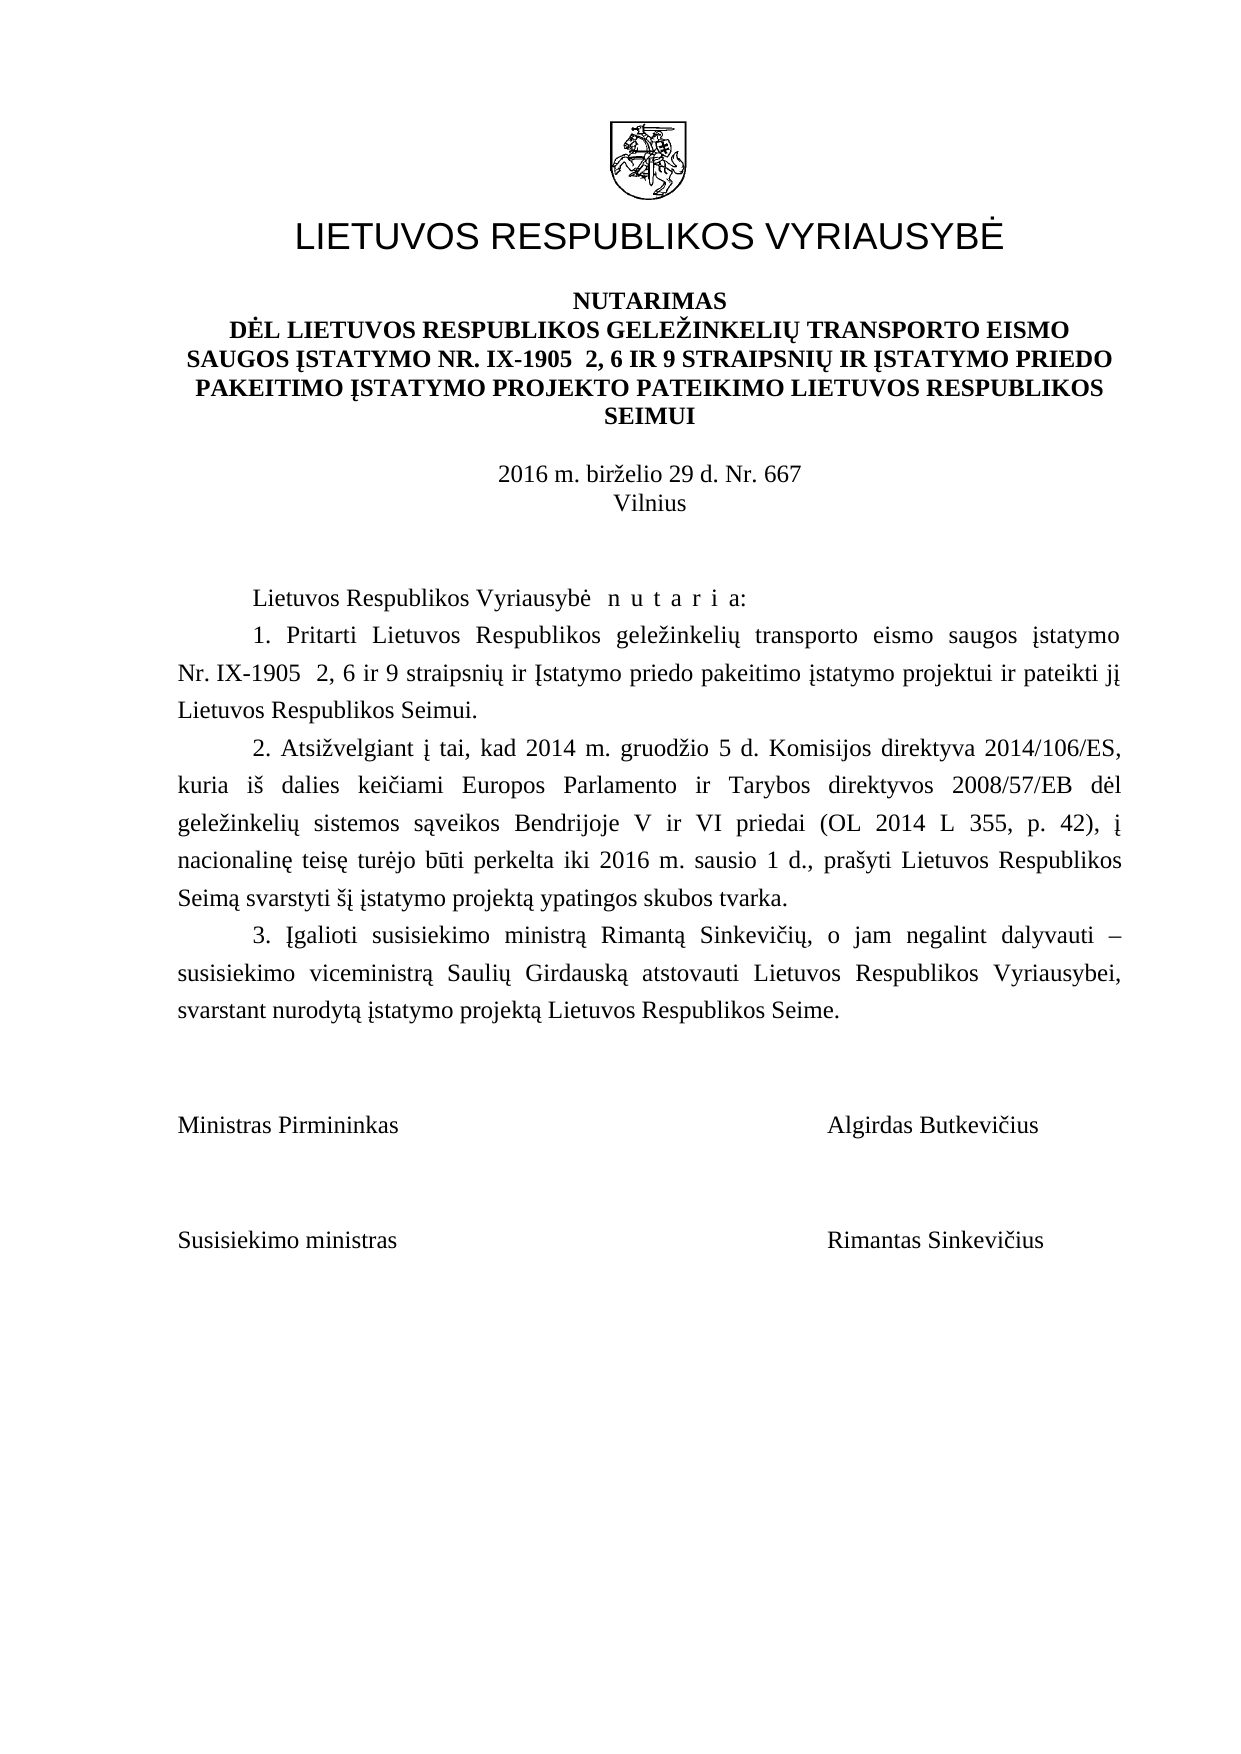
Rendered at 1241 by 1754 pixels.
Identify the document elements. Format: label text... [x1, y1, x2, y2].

text Susisiekimo ministras Rimantas Sinkevičius [177, 1225, 1122, 1254]
text Lietuvos Respublikos Vyriausybė nutaria: [177, 574, 1122, 611]
text 1. Pritarti Lietuvos Respublikos geležinkelių transporto eismo saugos įstatymo Nr. IX-1905 2, 6 ir 9 straipsnių ir Įstatymo priedo pakeitimo įstatymo projektui ir pateikti jį Lietuvos Respublikos Seimui. [177, 611, 1122, 724]
text nutarimas [177, 286, 1122, 315]
text 2016 m. birželio 29 d. Nr. 667 Vilnius [177, 459, 1122, 516]
text Lietuvos Respublikos Vyriausybė [177, 214, 1122, 258]
text Ministras Pirmininkas Algirdas Butkevičius [177, 1110, 1122, 1139]
text 3. Įgalioti susisiekimo ministrą Rimantą Sinkevičių, o jam negalint dalyvauti – susisiekimo viceministrą Saulių Girdauską atstovauti Lietuvos Respublikos Vyriausybei, svarstant nurodytą įstatymo projektą Lietuvos Respublikos Seime. [177, 911, 1122, 1024]
text Dėl LIETUVOS RESPUBLIKOS GELEŽINKELIŲ TRANSPORTO EISMO SAUGOS ĮSTATYMO NR. IX-1905 2, 6 IR 9 STRAIPSNIŲ IR ĮSTATYMO PRIEDO PAKEITIMO ĮSTATYMO PROJEKTO PATEIKIMO LIETUVOS RESPUBLIKOS SEIMUI [177, 315, 1122, 430]
text 2. Atsižvelgiant į tai, kad 2014 m. gruodžio 5 d. Komisijos direktyva 2014/106/ES, kuria iš dalies keičiami Europos Parlamento ir Tarybos direktyvos 2008/57/EB dėl geležinkelių sistemos sąveikos Bendrijoje V ir VI priedai (OL 2014 L 355, p. 42), į nacionalinę teisę turėjo būti perkelta iki 2016 m. sausio 1 d., prašyti Lietuvos Respublikos Seimą svarstyti šį įstatymo projektą ypatingos skubos tvarka. [177, 724, 1122, 911]
